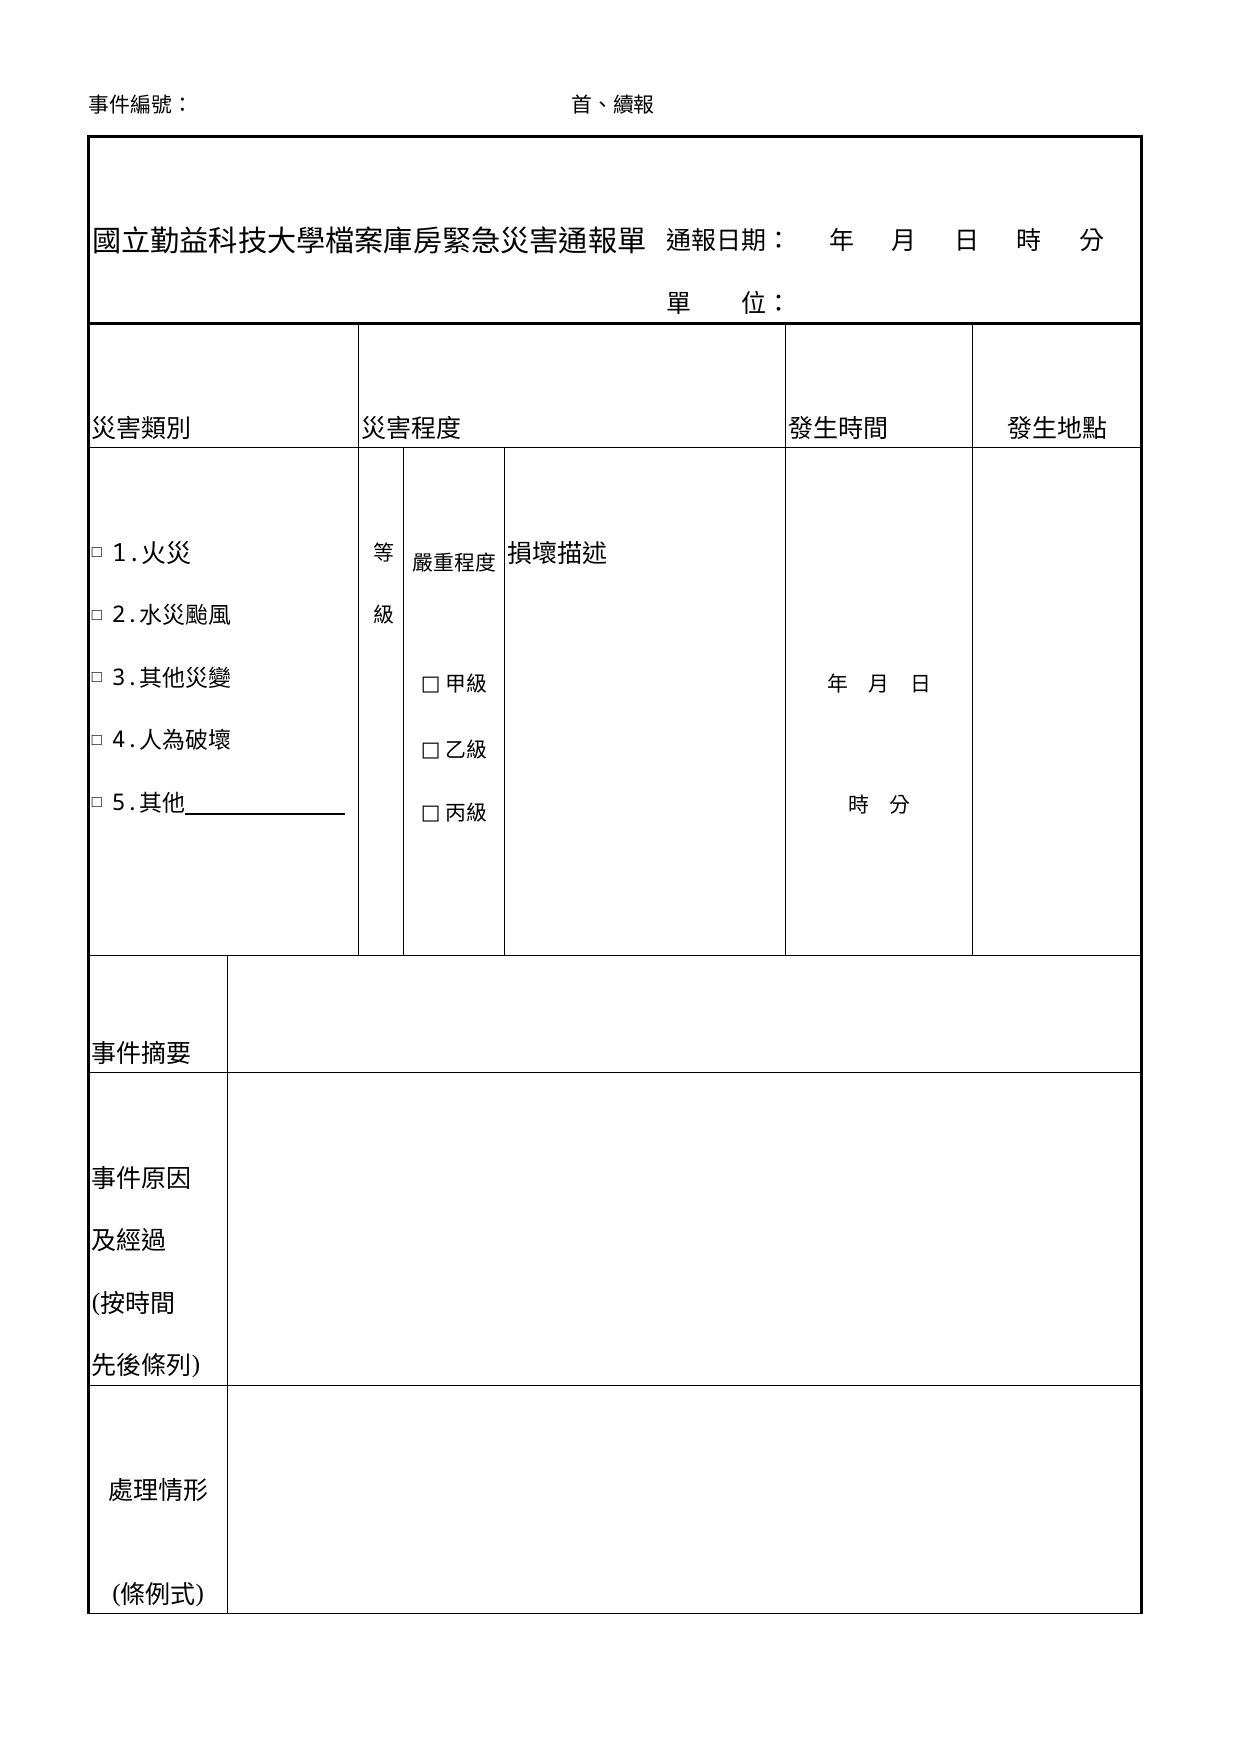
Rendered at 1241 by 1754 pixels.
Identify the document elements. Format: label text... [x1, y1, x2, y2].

table_cell 處理情形 (條例式) [90, 1386, 227, 1613]
table_cell 損壞描述 [505, 448, 785, 955]
table_cell [973, 448, 1140, 955]
table_cell 年 月 日 時 分 [786, 448, 972, 955]
table_cell 事件摘要 [90, 956, 227, 1072]
table_cell [228, 1386, 1140, 1613]
table_header 通報日期： 年 月 日 時 分 單 位： [664, 138, 1140, 322]
table_cell 嚴重程度 □ 甲級 □ 乙級 □ 丙級 [404, 448, 504, 955]
table_cell 等級 [359, 448, 403, 955]
table_cell □ 1.火災 □ 2.水災颱風 □ 3.其他災變 □ 4.人為破壞 □ 5.其他 [90, 448, 358, 955]
table_cell 災害類別 [90, 325, 358, 447]
table_cell [228, 1073, 1140, 1385]
table_cell 事件原因 及經過 (按時間 先後條列) [90, 1073, 227, 1385]
table_cell [228, 956, 1140, 1072]
table_cell 發生地點 [973, 325, 1140, 447]
table_cell 發生時間 [786, 325, 972, 447]
table_header 國立勤益科技大學檔案庫房緊急災害通報單 [90, 138, 664, 322]
table_cell 災害程度 [359, 325, 785, 447]
